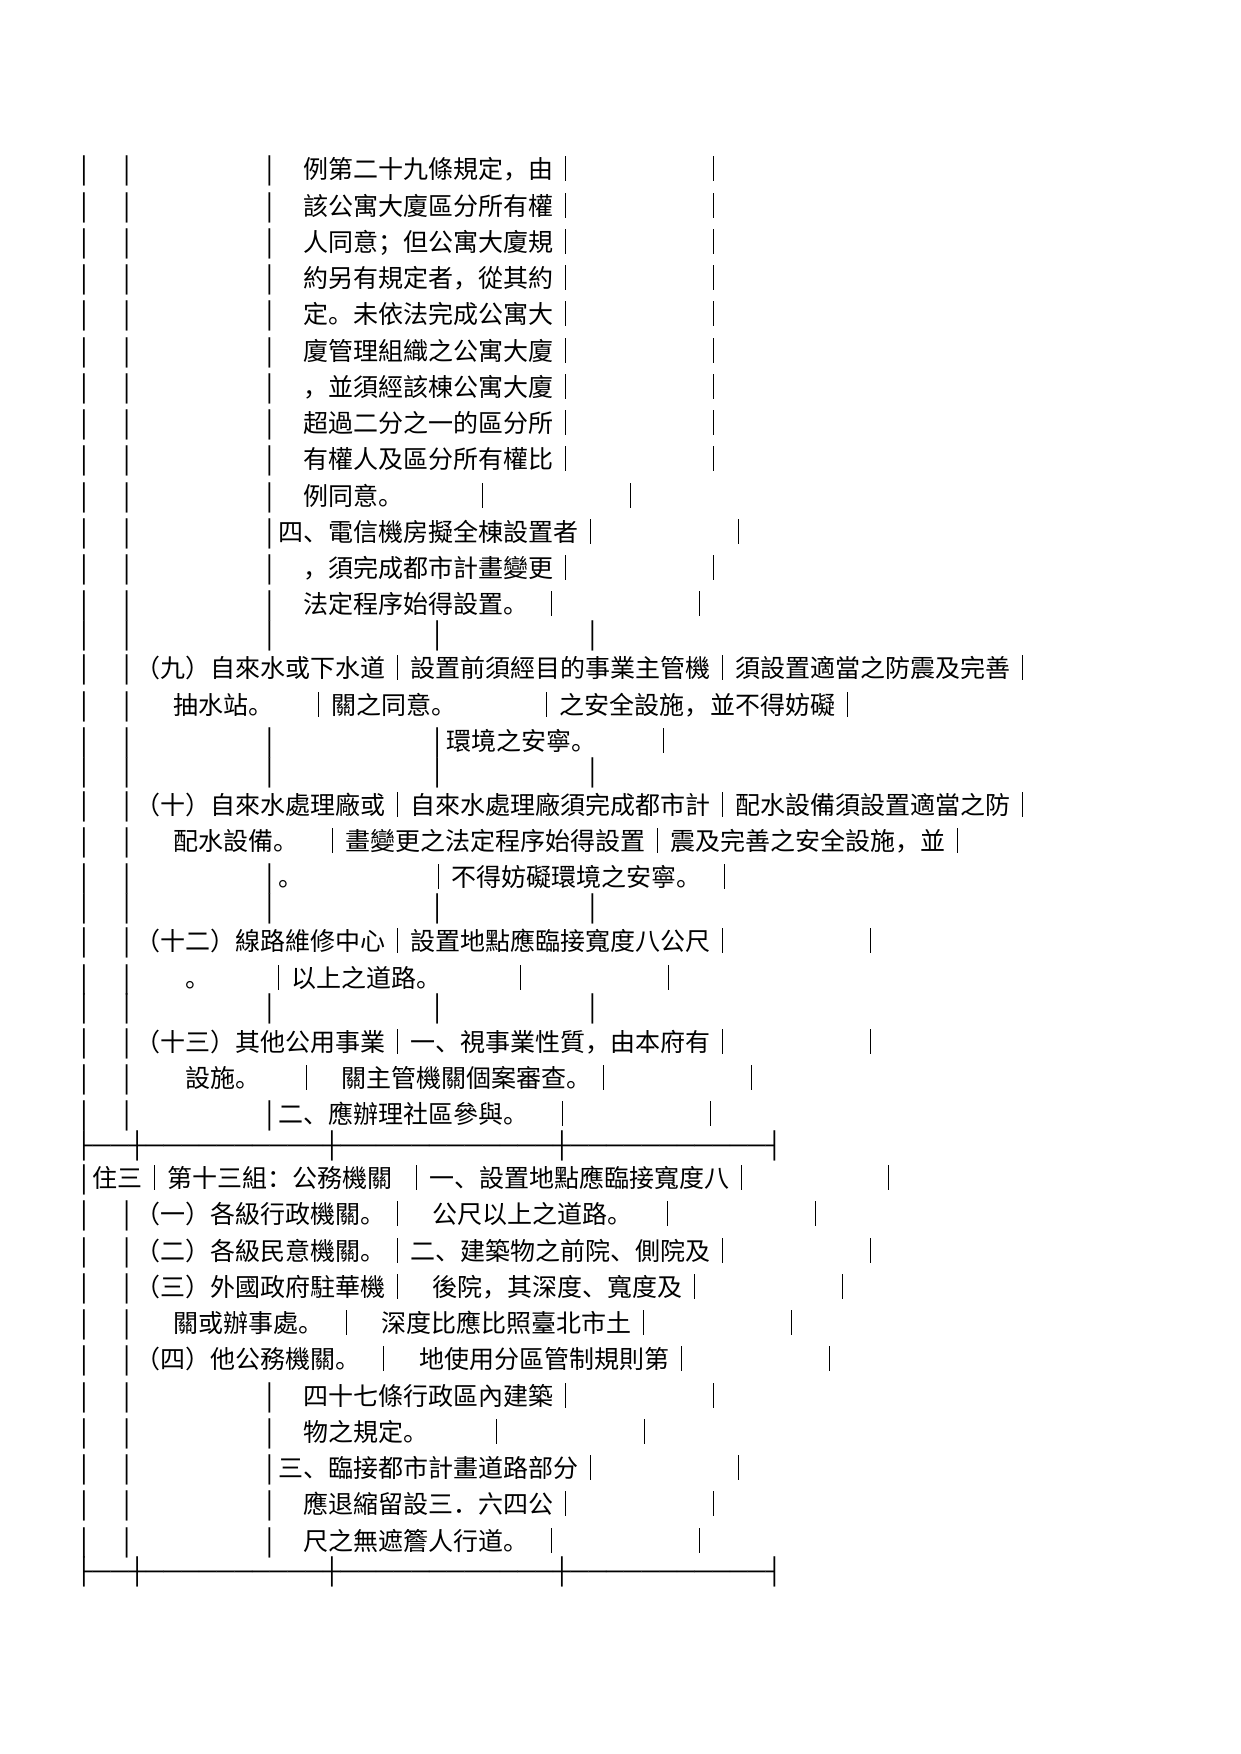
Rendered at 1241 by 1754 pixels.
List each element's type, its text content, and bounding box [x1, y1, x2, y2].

text ├──┼──────────┼────────────┼───────────┤ [563, 1557, 773, 1571]
text │ │（十二）線路維修中心│設置地點應臨接寬度八公尺│ │ [75, 922, 1200, 958]
text ├──┼──────────┼────────────┼───────────┤ [333, 1131, 561, 1145]
text │ │ │ 廈管理組織之公寓大廈│ │ [75, 331, 1200, 367]
text │ │ │ │ │ [85, 994, 125, 1022]
text │ │ │ │ │ [593, 894, 1200, 922]
text │ │ │ │ │ [438, 994, 591, 1022]
text ├──┼──────────┼────────────┼───────────┤ [775, 1131, 1200, 1158]
text │ │ │ │ │ [75, 758, 83, 785]
text │ │ │ │ │ [270, 621, 436, 649]
text │ │ │ │ │ [75, 621, 83, 649]
text │ │ │ │ │ [75, 894, 83, 922]
text ├──┼──────────┼────────────┼───────────┤ [775, 1557, 1200, 1585]
text │ │ │ 法定程序始得設置。 │ │ [75, 585, 1200, 621]
text │ │（九）自來水或下水道│設置前須經目的事業主管機│須設置適當之防震及完善│ [75, 649, 1200, 685]
text │ │ 設施。 │ 關主管機關個案審查。│ │ [75, 1058, 1200, 1094]
text │ │ │ │ │ [127, 994, 268, 1022]
text │ │ │ 四十七條行政區內建築│ │ [75, 1376, 1200, 1412]
text │ │（二）各級民意機關。│二、建築物之前院、側院及│ │ [75, 1231, 1200, 1267]
text │ │ │ │ │ [85, 758, 125, 785]
text │ │ │ │ │ [438, 758, 591, 785]
text │ │ │ 例第二十九條規定，由│ │ [75, 150, 1200, 186]
text ├──┼──────────┼────────────┼───────────┤ [333, 1572, 561, 1585]
text │ │ │ 例同意。 │ │ [75, 476, 1200, 512]
text │ │（一）各級行政機關。│ 公尺以上之道路。 │ │ [75, 1195, 1200, 1231]
text │ │ │ │環境之安寧。 │ [75, 721, 1200, 758]
text │ │ 抽水站。 │關之同意。 │之安全設施，並不得妨礙│ [75, 685, 1200, 721]
text │ │ │ 定。未依法完成公寓大│ │ [75, 295, 1200, 331]
text │ │ │ ，須完成都市計畫變更│ │ [75, 549, 1200, 585]
text ├──┼──────────┼────────────┼───────────┤ [333, 1557, 561, 1571]
text │ │ │ │ │ [593, 994, 1200, 1022]
text ├──┼──────────┼────────────┼───────────┤ [563, 1572, 773, 1585]
text │ │ │ 人同意；但公寓大廈規│ │ [75, 222, 1200, 259]
text │ │ │ ，並須經該棟公寓大廈│ │ [75, 367, 1200, 404]
text │ │ │ │ │ [85, 894, 125, 922]
text │ │ │四、電信機房擬全棟設置者│ │ [75, 512, 1200, 549]
text │ │ │ 應退縮留設三．六四公│ │ [75, 1485, 1200, 1521]
text ├──┼──────────┼────────────┼───────────┤ [138, 1146, 331, 1158]
text │ │ │ │ │ [270, 994, 436, 1022]
text │ │ │ │ │ [593, 621, 1200, 649]
text ├──┼──────────┼────────────┼───────────┤ [138, 1557, 331, 1571]
text │ │ 配水設備。 │畫變更之法定程序始得設置│震及完善之安全設施，並│ [75, 822, 1200, 858]
text │ │ │ │ │ [75, 994, 83, 1022]
text ├──┼──────────┼────────────┼───────────┤ [563, 1131, 773, 1145]
text │ │ │ 約另有規定者，從其約│ │ [75, 259, 1200, 295]
text │ │ │ │ │ [438, 894, 591, 922]
text │ │（十）自來水處理廠或│自來水處理廠須完成都市計│配水設備須設置適當之防│ [75, 785, 1200, 822]
text │ │ 。 │以上之道路。 │ │ [75, 958, 1200, 994]
text │ │ │三、臨接都市計畫道路部分│ │ [75, 1448, 1200, 1485]
text │ │ │。 │不得妨礙環境之安寧。 │ [75, 858, 1200, 894]
text │ │ │ │ │ [85, 621, 125, 649]
text │ │ │ │ │ [438, 621, 591, 649]
text │ │ │ 物之規定。 │ │ [75, 1412, 1200, 1448]
text │ │ │ 該公寓大廈區分所有權│ │ [75, 186, 1200, 222]
text ├──┼──────────┼────────────┼───────────┤ [138, 1572, 331, 1585]
text │ │（四）他公務機關。 │ 地使用分區管制規則第│ │ [75, 1340, 1200, 1376]
text │ │（三）外國政府駐華機│ 後院，其深度、寬度及│ │ [75, 1267, 1200, 1303]
text │ │ │ 超過二分之一的區分所│ │ [75, 404, 1200, 440]
text │ │ │二、應辦理社區參與。 │ │ [75, 1094, 1200, 1131]
text ├──┼──────────┼────────────┼───────────┤ [333, 1146, 561, 1158]
text │ │ │ │ │ [270, 894, 436, 922]
text │ │ │ 尺之無遮簷人行道。 │ │ [75, 1521, 1200, 1557]
text ├──┼──────────┼────────────┼───────────┤ [563, 1146, 773, 1158]
text │ │ │ │ │ [127, 621, 268, 649]
text │ │ │ │ │ [127, 894, 268, 922]
text │ │ │ │ │ [593, 758, 1200, 785]
text │住三│第十三組：公務機關 │一、設置地點應臨接寬度八│ │ [75, 1158, 1200, 1195]
text │ │ │ │ │ [127, 758, 268, 785]
text │ │（十三）其他公用事業│一、視事業性質，由本府有│ │ [75, 1022, 1200, 1058]
text │ │ │ │ │ [270, 758, 436, 785]
text ├──┼──────────┼────────────┼───────────┤ [138, 1131, 331, 1145]
text │ │ │ 有權人及區分所有權比│ │ [75, 440, 1200, 476]
text │ │ 關或辦事處。 │ 深度比應比照臺北市土│ │ [75, 1303, 1200, 1340]
